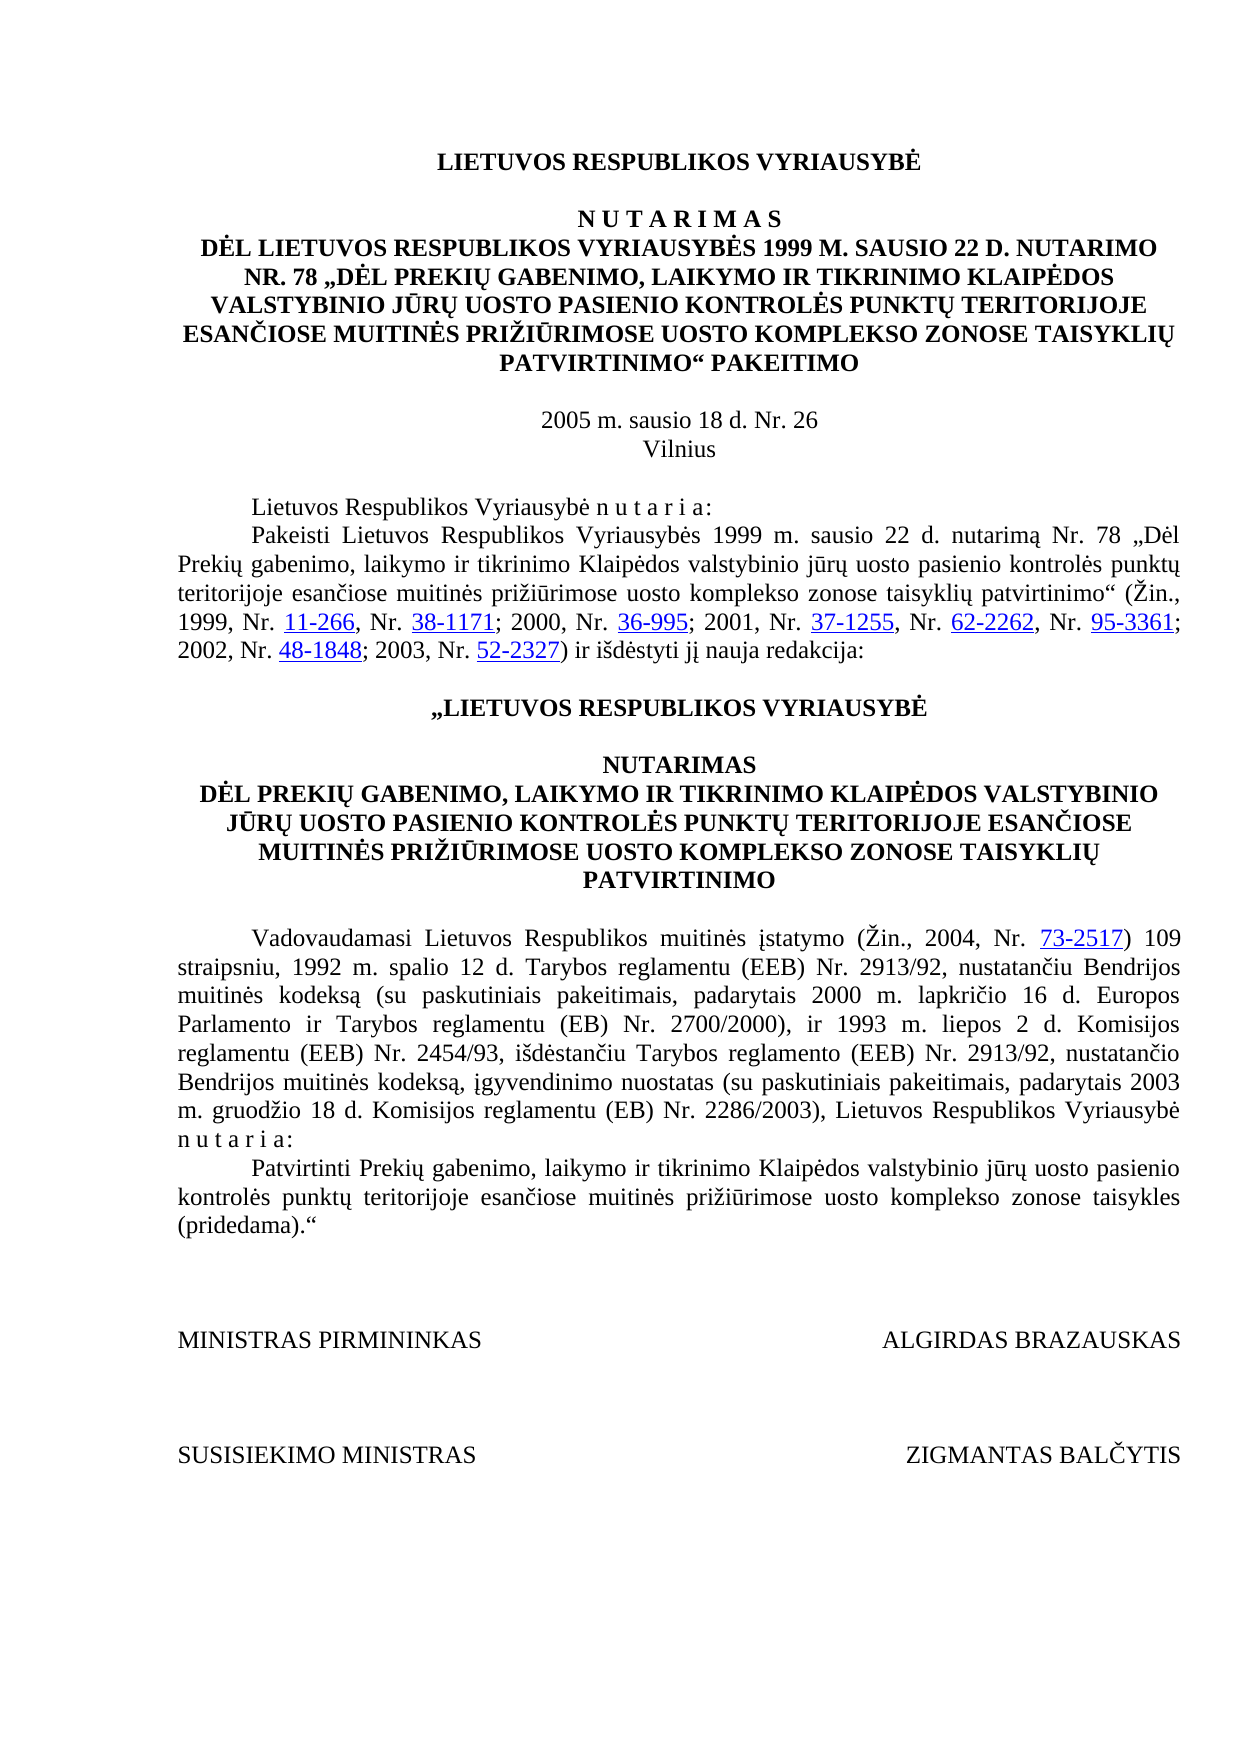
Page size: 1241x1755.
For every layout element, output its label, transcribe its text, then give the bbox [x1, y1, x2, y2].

text Lietuvos Respublikos Vyriausybė nutaria: [177, 492, 1181, 521]
text SUSISIEKIMO MINISTRAS ZIGMANTAS BALČYTIS [177, 1441, 1181, 1469]
text „LIETUVOS RESPUBLIKOS VYRIAUSYBĖ [177, 693, 1181, 722]
text JŪRŲ UOSTO PASIENIO KONTROLĖS PUNKTŲ TERITORIJOJE ESANČIOSE [177, 808, 1181, 837]
text DĖL PREKIŲ GABENIMO, LAIKYMO IR TIKRINIMO KLAIPĖDOS VALSTYBINIO [177, 779, 1181, 808]
text PATVIRTINIMO [177, 866, 1181, 894]
text NUTARIMAS [177, 751, 1181, 779]
text MUITINĖS PRIŽIŪRIMOSE UOSTO KOMPLEKSO ZONOSE TAISYKLIŲ [177, 837, 1181, 866]
text Vilnius [177, 434, 1181, 463]
text N U T A R I M A S [177, 204, 1181, 233]
text MINISTRAS PIRMININKAS ALGIRDAS BRAZAUSKAS [177, 1326, 1181, 1354]
text DĖL LIETUVOS RESPUBLIKOS VYRIAUSYBĖS 1999 M. SAUSIO 22 D. NUTARIMO NR. 78 „DĖL PREKIŲ GABENIMO, LAIKYMO IR TIKRINIMO KLAIPĖDOS VALSTYBINIO JŪRŲ UOSTO PASIENIO KONTROLĖS PUNKTŲ TERITORIJOJE ESANČIOSE MUITINĖS PRIŽIŪRIMOSE UOSTO KOMPLEKSO ZONOSE TAISYKLIŲ PATVIRTINIMO“ PAKEITIMO [177, 233, 1181, 377]
text Patvirtinti Prekių gabenimo, laikymo ir tikrinimo Klaipėdos valstybinio jūrų uosto pasienio kontrolės punktų teritorijoje esančiose muitinės prižiūrimose uosto komplekso zonose taisykles (pridedama).“ [177, 1153, 1181, 1239]
text Vadovaudamasi Lietuvos Respublikos muitinės įstatymo (Žin., 2004, Nr. 73-2517) 109 straipsniu, 1992 m. spalio 12 d. Tarybos reglamentu (EEB) Nr. 2913/92, nustatančiu Bendrijos muitinės kodeksą (su paskutiniais pakeitimais, padarytais 2000 m. lapkričio 16 d. Europos Parlamento ir Tarybos reglamentu (EB) Nr. 2700/2000), ir 1993 m. liepos 2 d. Komisijos reglamentu (EEB) Nr. 2454/93, išdėstančiu Tarybos reglamento (EEB) Nr. 2913/92, nustatančio Bendrijos muitinės kodeksą, įgyvendinimo nuostatas (su paskutiniais pakeitimais, padarytais 2003 m. gruodžio 18 d. Komisijos reglamentu (EB) Nr. 2286/2003), Lietuvos Respublikos Vyriausybė nutaria: [177, 923, 1181, 1153]
text 2005 m. sausio 18 d. Nr. 26 [177, 406, 1181, 434]
text LIETUVOS RESPUBLIKOS VYRIAUSYBĖ [177, 147, 1181, 176]
text Pakeisti Lietuvos Respublikos Vyriausybės 1999 m. sausio 22 d. nutarimą Nr. 78 „Dėl Prekių gabenimo, laikymo ir tikrinimo Klaipėdos valstybinio jūrų uosto pasienio kontrolės punktų teritorijoje esančiose muitinės prižiūrimose uosto komplekso zonose taisyklių patvirtinimo“ (Žin., 1999, Nr. 11-266, Nr. 38-1171; 2000, Nr. 36-995; 2001, Nr. 37-1255, Nr. 62-2262, Nr. 95-3361; 2002, Nr. 48-1848; 2003, Nr. 52-2327) ir išdėstyti jį nauja redakcija: [177, 521, 1181, 664]
